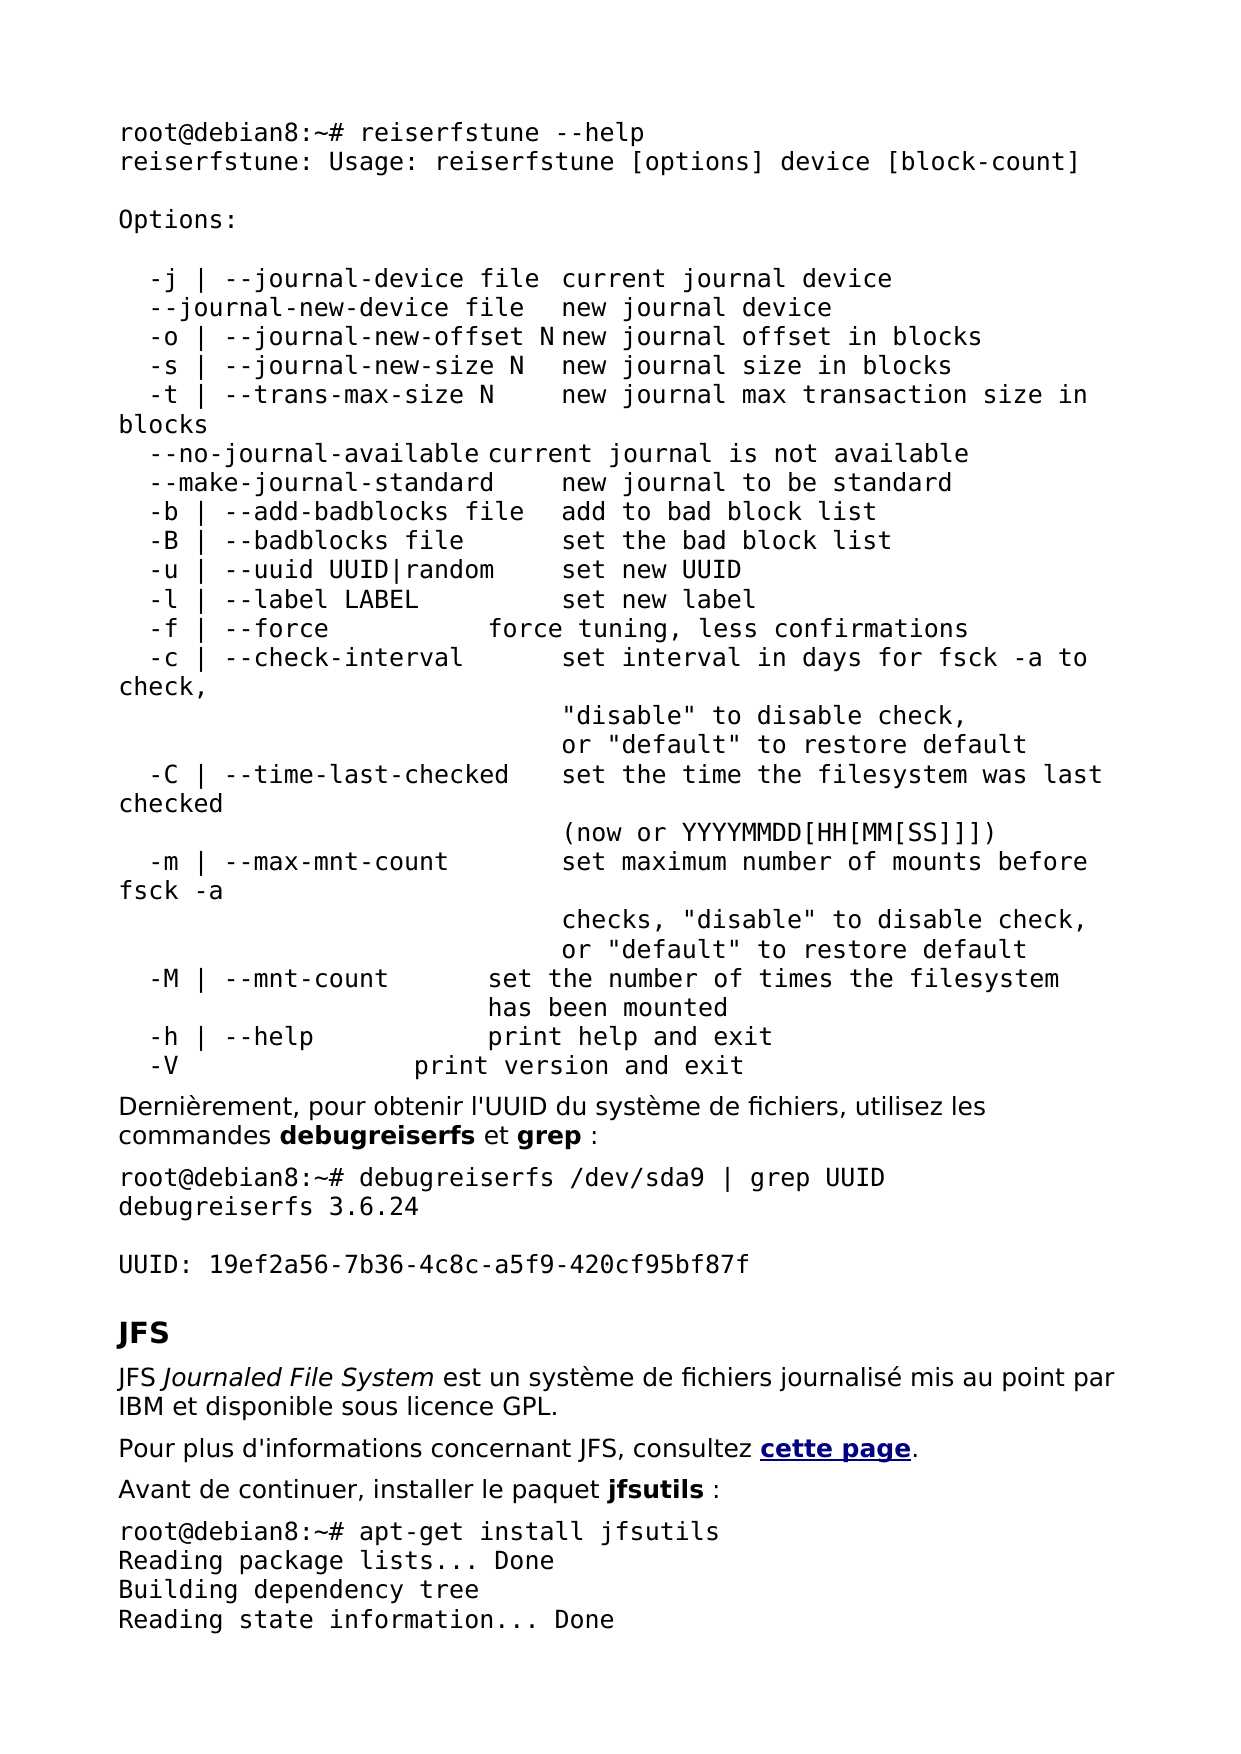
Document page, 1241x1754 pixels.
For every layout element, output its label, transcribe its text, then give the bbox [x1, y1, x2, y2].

text JFS Journaled File System est un système de fichiers journalisé mis au point par IBM et disponible sous licence GPL. [118, 1363, 1122, 1421]
text Avant de continuer, installer le paquet jfsutils : [118, 1476, 1122, 1505]
text Pour plus d'informations concernant JFS, consultez cette page. [118, 1434, 1122, 1463]
text root@debian8:~# reiserfstune --help reiserfstune: Usage: reiserfstune [options] device [block-count] Options: -j | --journal-device file current journal device --journal-new-device file new journal device -o | --journal-new-offset N new journal offset in blocks -s | --journal-new-size N new journal size in blocks -t | --trans-max-size N new journal max transaction size in blocks --no-journal-available current journal is not available --make-journal-standard new journal to be standard -b | --add-badblocks file add to bad block list -B | --badblocks file set the bad block list -u | --uuid UUID|random set new UUID -l | --label LABEL set new label -f | --force force tuning, less confirmations -c | --check-interval set interval in days for fsck -a to check, "disable" to disable check, or "default" to restore default -C | --time-last-checked set the time the filesystem was last checked (now or YYYYMMDD[HH[MM[SS]]]) -m | --max-mnt-count set maximum number of mounts before fsck -a checks, "disable" to disable check, or "default" to restore default -M | --mnt-count set the number of times the filesystem has been mounted -h | --help print help and exit -V print version and exit [118, 118, 1122, 1081]
text root@debian8:~# apt-get install jfsutils Reading package lists... Done Building dependency tree Reading state information... Done [118, 1517, 1122, 1634]
text Dernièrement, pour obtenir l'UUID du système de fichiers, utilisez les commandes debugreiserfs et grep : [118, 1092, 1122, 1151]
text root@debian8:~# debugreiserfs /dev/sda9 | grep UUID debugreiserfs 3.6.24 UUID: 19ef2a56-7b36-4c8c-a5f9-420cf95bf87f [118, 1163, 1122, 1280]
subtitle JFS [118, 1317, 1122, 1351]
